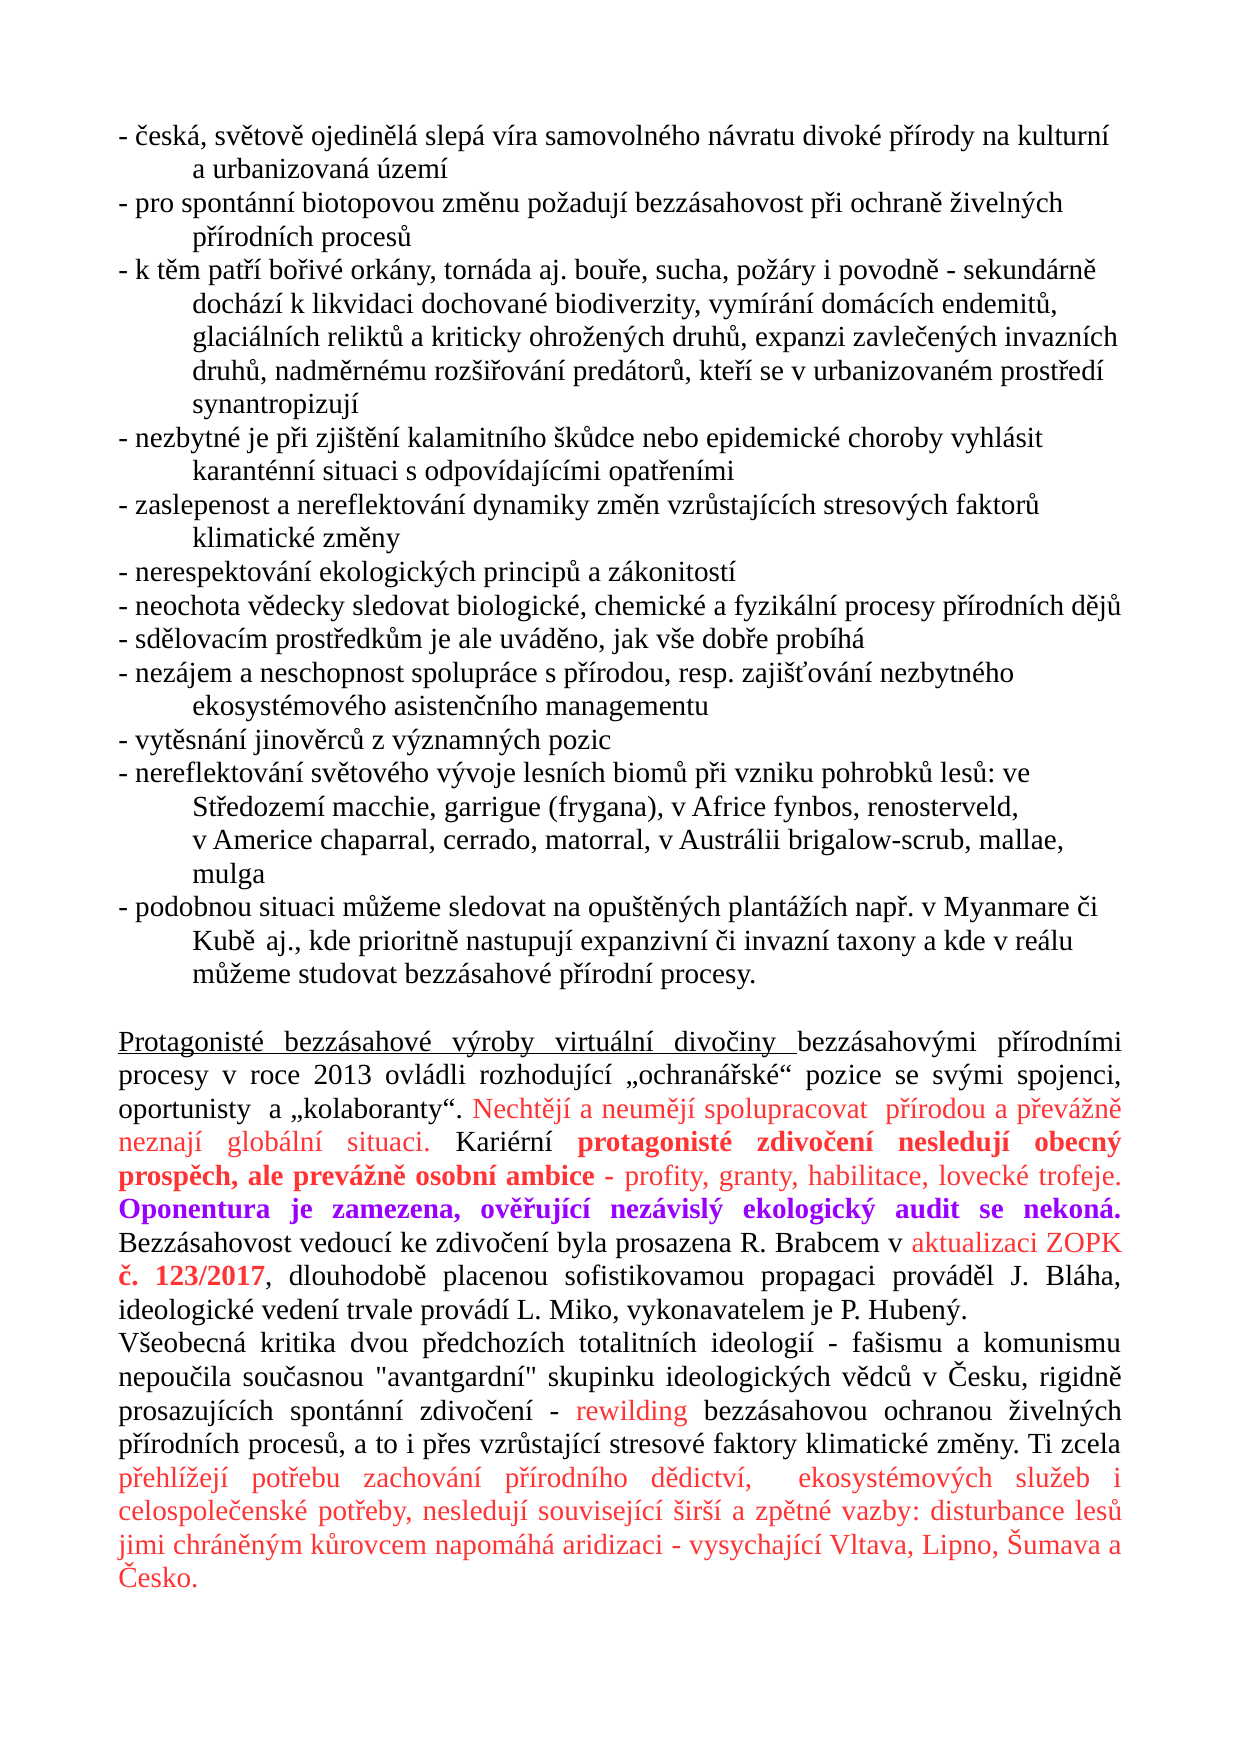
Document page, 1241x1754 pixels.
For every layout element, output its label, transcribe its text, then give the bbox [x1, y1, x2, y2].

text - nezájem a neschopnost spolupráce s přírodou, resp. zajišťování nezbytného ekosystémového asistenčního managementu [118, 655, 1122, 722]
text - nezbytné je při zjištění kalamitního škůdce nebo epidemické choroby vyhlásit karanténní situaci s odpovídajícími opatřeními [118, 420, 1122, 487]
text - sdělovacím prostředkům je ale uváděno, jak vše dobře probíhá [118, 621, 1122, 655]
text Všeobecná kritika dvou předchozích totalitních ideologií - fašismu a komunismu nepoučila současnou "avantgardní" skupinku ideologických vědců v Česku, rigidně prosazujících spontánní zdivočení - rewilding bezzásahovou ochranou živelných přírodních procesů, a to i přes vzrůstající stresové faktory klimatické změny. Ti zcela přehlížejí potřebu zachování přírodního dědictví, ekosystémových služeb i celospolečenské potřeby, nesledují související širší a zpětné vazby: disturbance lesů jimi chráněným kůrovcem napomáhá aridizaci - vysychající Vltava, Lipno, Šumava a Česko. [118, 1326, 1122, 1594]
text - neochota vědecky sledovat biologické, chemické a fyzikální procesy přírodních dějů [118, 588, 1122, 621]
text - podobnou situaci můžeme sledovat na opuštěných plantážích např. v Myanmare či Kubě aj., kde prioritně nastupují expanzivní či invazní taxony a kde v reálu můžeme studovat bezzásahové přírodní procesy. [118, 889, 1122, 990]
text - zaslepenost a nereflektování dynamiky změn vzrůstajících stresových faktorů klimatické změny [118, 487, 1122, 554]
text - česká, světově ojedinělá slepá víra samovolného návratu divoké přírody na kulturní a urbanizovaná území [118, 118, 1122, 185]
text - pro spontánní biotopovou změnu požadují bezzásahovost při ochraně živelných přírodních procesů [118, 185, 1122, 252]
text - nerespektování ekologických principů a zákonitostí [118, 554, 1122, 588]
text Protagonisté bezzásahové výroby virtuální divočiny bezzásahovými přírodními procesy v roce 2013 ovládli rozhodující „ochranářské“ pozice se svými spojenci, oportunisty a „kolaboranty“. Nechtějí a neumějí spolupracovat přírodou a převážně neznají globální situaci. Kariérní protagonisté zdivočení nesledují obecný prospěch, ale prevážně osobní ambice - profity, granty, habilitace, lovecké trofeje. Oponentura je zamezena, ověřující nezávislý ekologický audit se nekoná. Bezzásahovost vedoucí ke zdivočení byla prosazena R. Brabcem v aktualizaci ZOPK č. 123/2017, dlouhodobě placenou sofistikovamou propagaci prováděl J. Bláha, ideologické vedení trvale provádí L. Miko, vykonavatelem je P. Hubený. [118, 1024, 1122, 1326]
text - k těm patří bořivé orkány, tornáda aj. bouře, sucha, požáry i povodně - sekundárně dochází k likvidaci dochované biodiverzity, vymírání domácích endemitů, glaciálních reliktů a kriticky ohrožených druhů, expanzi zavlečených invazních druhů, nadměrnému rozšiřování predátorů, kteří se v urbanizovaném prostředí synantropizují [118, 252, 1122, 420]
text - vytěsnání jinověrců z významných pozic [118, 722, 1122, 755]
text - nereflektování světového vývoje lesních biomů při vzniku pohrobků lesů: ve Středozemí macchie, garrigue (frygana), v Africe fynbos, renosterveld, v Americe chaparral, cerrado, matorral, v Austrálii brigalow-scrub, mallae, mulga [118, 755, 1122, 889]
